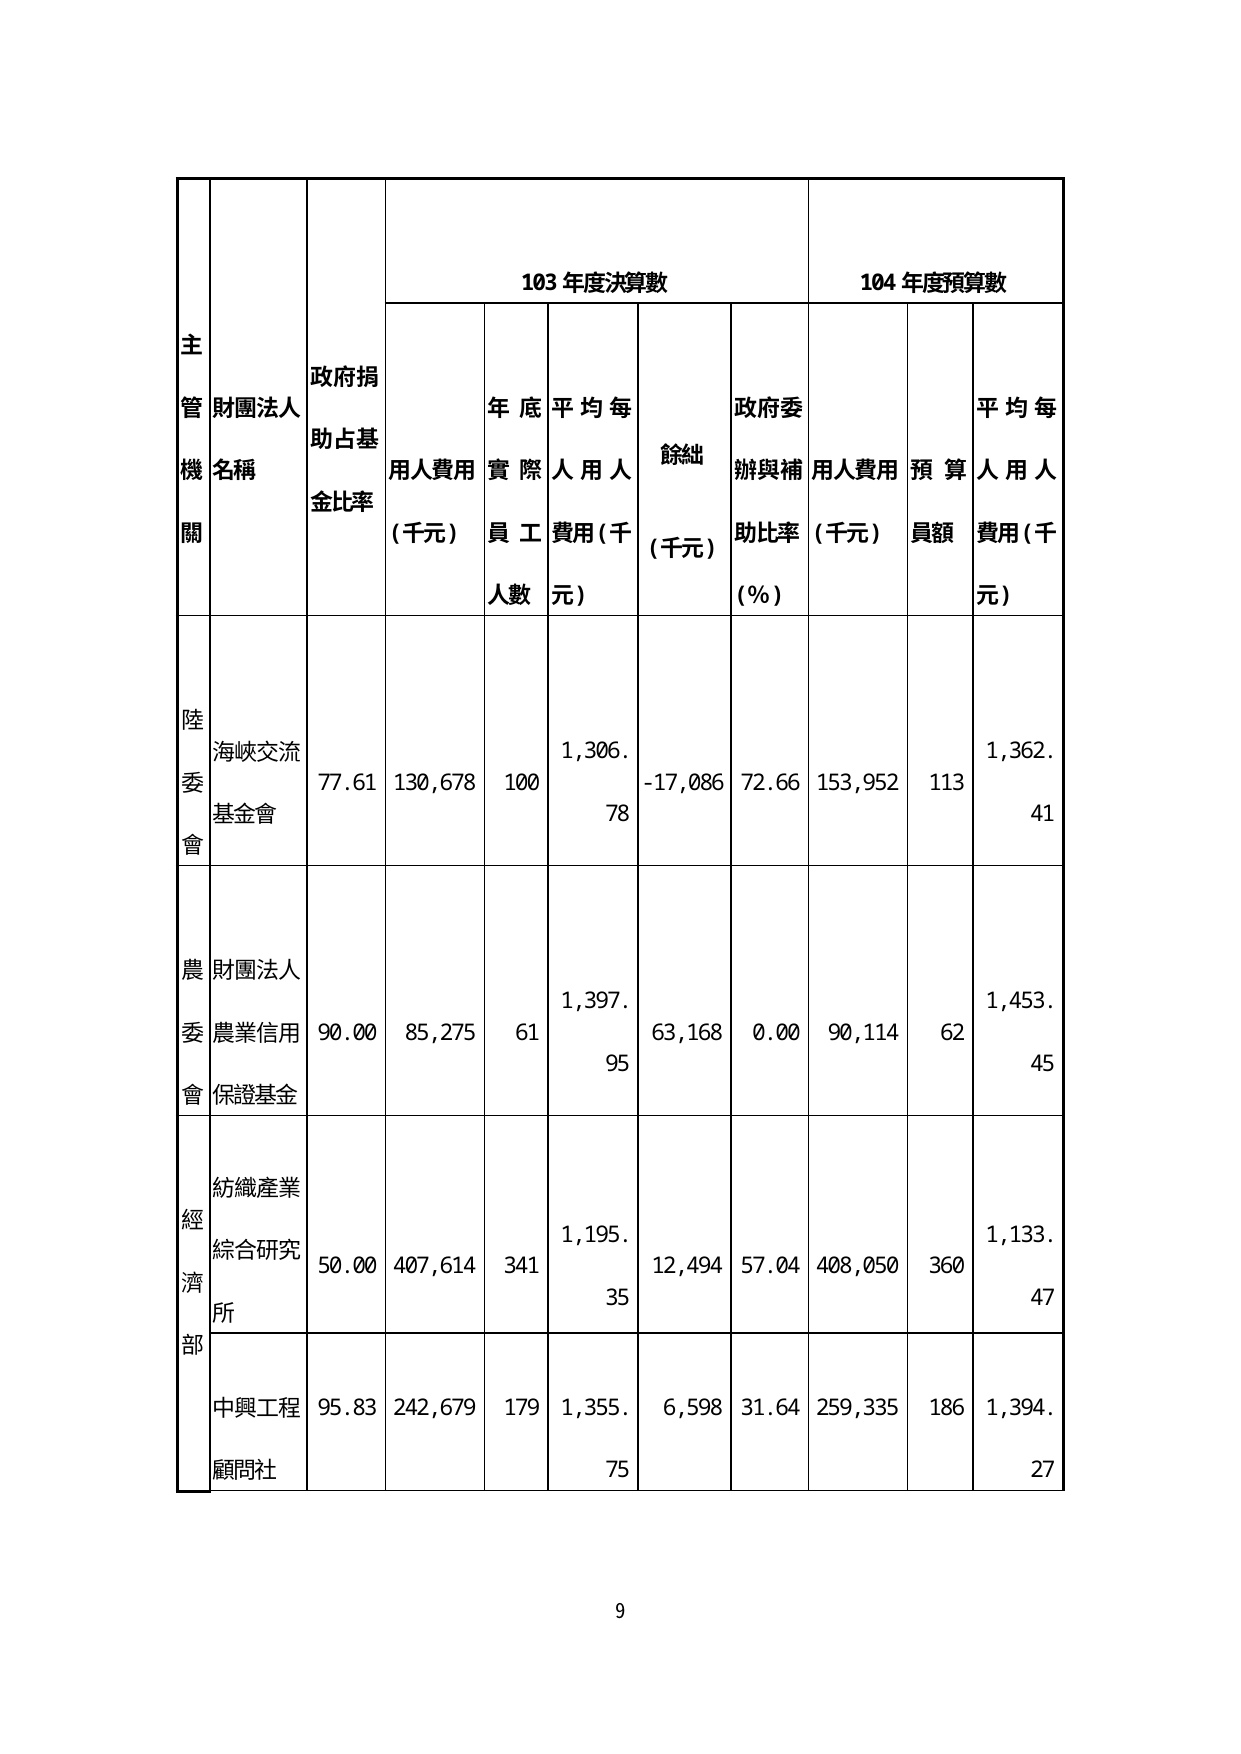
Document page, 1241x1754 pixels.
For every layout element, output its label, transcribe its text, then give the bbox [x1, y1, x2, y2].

table_cell 平均每人用人費用(千元) [549, 304, 637, 615]
table_cell 85,275 [386, 866, 484, 1115]
table_cell -17,086 [639, 616, 730, 865]
table_cell 平均每人用人費用(千元) [974, 304, 1062, 615]
table_cell 186 [908, 1334, 972, 1490]
table_cell 紡織產業綜合研究所 [211, 1116, 306, 1332]
table_cell 預算員額 [908, 304, 972, 615]
table_cell 341 [485, 1116, 547, 1332]
table_cell 年底實際員工人數 [485, 304, 547, 615]
table_cell 1,133.47 [974, 1116, 1062, 1332]
table_header 政府捐助占基金比率 [308, 180, 385, 615]
table_header 財團法人名稱 [211, 180, 306, 615]
table_cell 餘絀 (千元) [639, 304, 730, 615]
table_cell 90.00 [308, 866, 385, 1115]
table_cell 財團法人農業信用保證基金 [211, 866, 306, 1115]
table_cell 61 [485, 866, 547, 1115]
table_cell 1,306.78 [549, 616, 637, 865]
table_cell 1,453.45 [974, 866, 1062, 1115]
table_cell 1,362.41 [974, 616, 1062, 865]
table_cell 360 [908, 1116, 972, 1332]
table_cell 130,678 [386, 616, 484, 865]
table_cell 95.83 [308, 1334, 385, 1490]
table_cell 用人費用(千元) [386, 304, 484, 615]
table_cell 259,335 [809, 1334, 907, 1490]
table_cell 72.66 [732, 616, 808, 865]
table_cell 6,598 [639, 1334, 730, 1490]
table_cell 153,952 [809, 616, 907, 865]
table_cell 1,394.27 [974, 1334, 1062, 1490]
table_header 主管機關 [179, 180, 209, 615]
table_cell 113 [908, 616, 972, 865]
table_cell 1,397.95 [549, 866, 637, 1115]
table_cell 用人費用(千元) [809, 304, 907, 615]
table_cell 31.64 [732, 1334, 808, 1490]
table_cell 77.61 [308, 616, 385, 865]
table_cell 0.00 [732, 866, 808, 1115]
table_cell 1,355.75 [549, 1334, 637, 1490]
table_cell 1,195.35 [549, 1116, 637, 1332]
table_cell 242,679 [386, 1334, 484, 1490]
table_cell 農委會 [179, 866, 209, 1115]
table_cell 陸委會 [179, 616, 209, 865]
table_header 104年度預算數 [809, 180, 1062, 302]
table_cell 中興工程顧問社 [211, 1334, 306, 1490]
table_header 103年度決算數 [386, 180, 808, 302]
table_cell 407,614 [386, 1116, 484, 1332]
table_cell 政府委辦與補助比率(％) [732, 304, 808, 615]
table_cell 62 [908, 866, 972, 1115]
table_cell 海峽交流基金會 [211, 616, 306, 865]
table_cell 12,494 [639, 1116, 730, 1332]
table_cell 經濟部 [179, 1116, 209, 1490]
table_cell 90,114 [809, 866, 907, 1115]
table_cell 408,050 [809, 1116, 907, 1332]
table_cell 50.00 [308, 1116, 385, 1332]
table_cell 100 [485, 616, 547, 865]
table_cell 57.04 [732, 1116, 808, 1332]
table_cell 63,168 [639, 866, 730, 1115]
table_cell 179 [485, 1334, 547, 1490]
